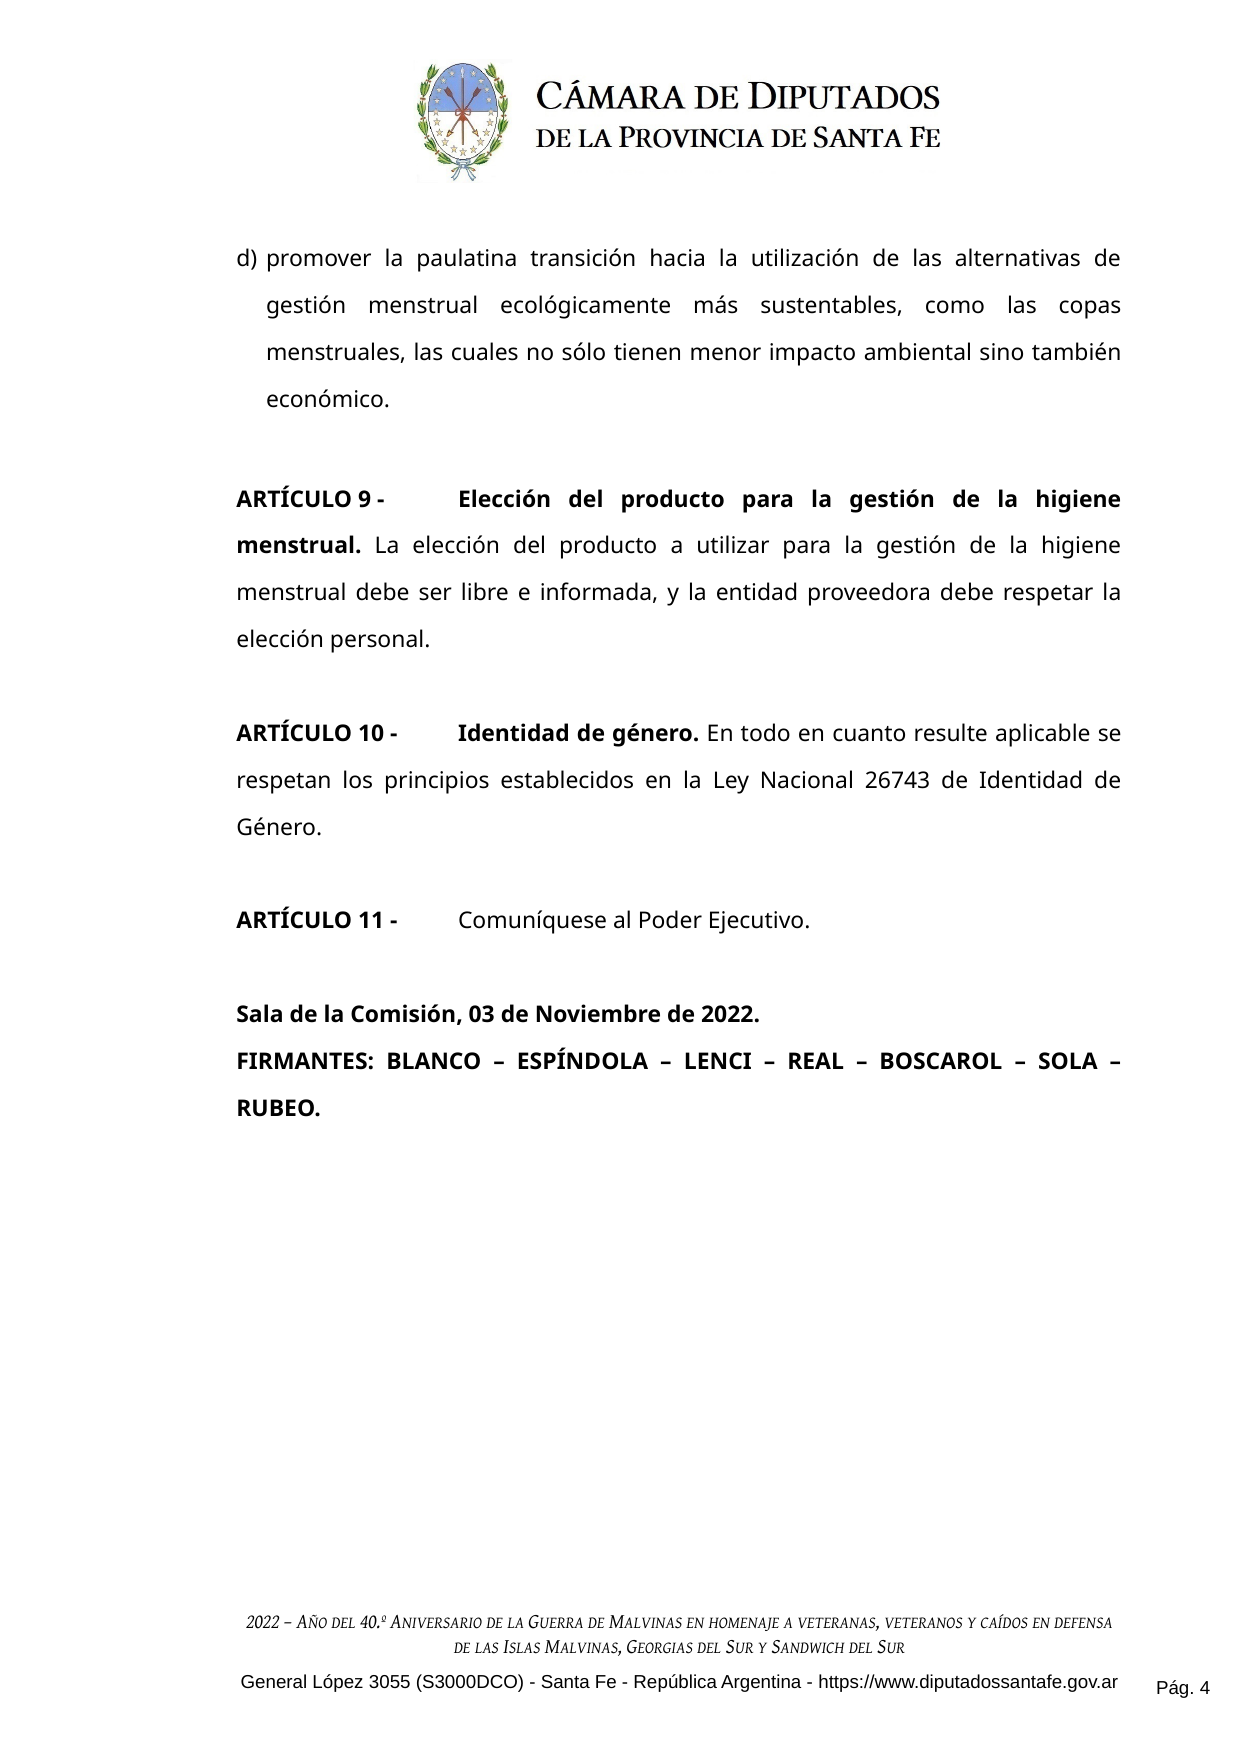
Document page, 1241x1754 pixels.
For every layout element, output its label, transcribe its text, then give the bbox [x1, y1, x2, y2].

list promover la paulatina transición hacia la utilización de las alternativas de gestión menstrual ecológicamente más sustentables, como las copas menstruales, las cuales no sólo tienen menor impacto ambiental sino también económico. [236, 242, 1122, 414]
list Identidad de género. En todo en cuanto resulte aplicable se respetan los principios establecidos en la Ley Nacional 26743 de Identidad de Género. [236, 717, 1122, 842]
text FIRMANTES: BLANCO – ESPÍNDOLA – LENCI – REAL – BOSCAROL – SOLA – RUBEO. [236, 1045, 1122, 1123]
list Elección del producto para la gestión de la higiene menstrual. La elección del producto a utilizar para la gestión de la higiene menstrual debe ser libre e informada, y la entidad proveedora debe respetar la elección personal. [236, 482, 1122, 654]
text Sala de la Comisión, 03 de Noviembre de 2022. [236, 998, 1122, 1029]
picture [413, 59, 945, 183]
list Comuníquese al Poder Ejecutivo. [236, 904, 1122, 936]
